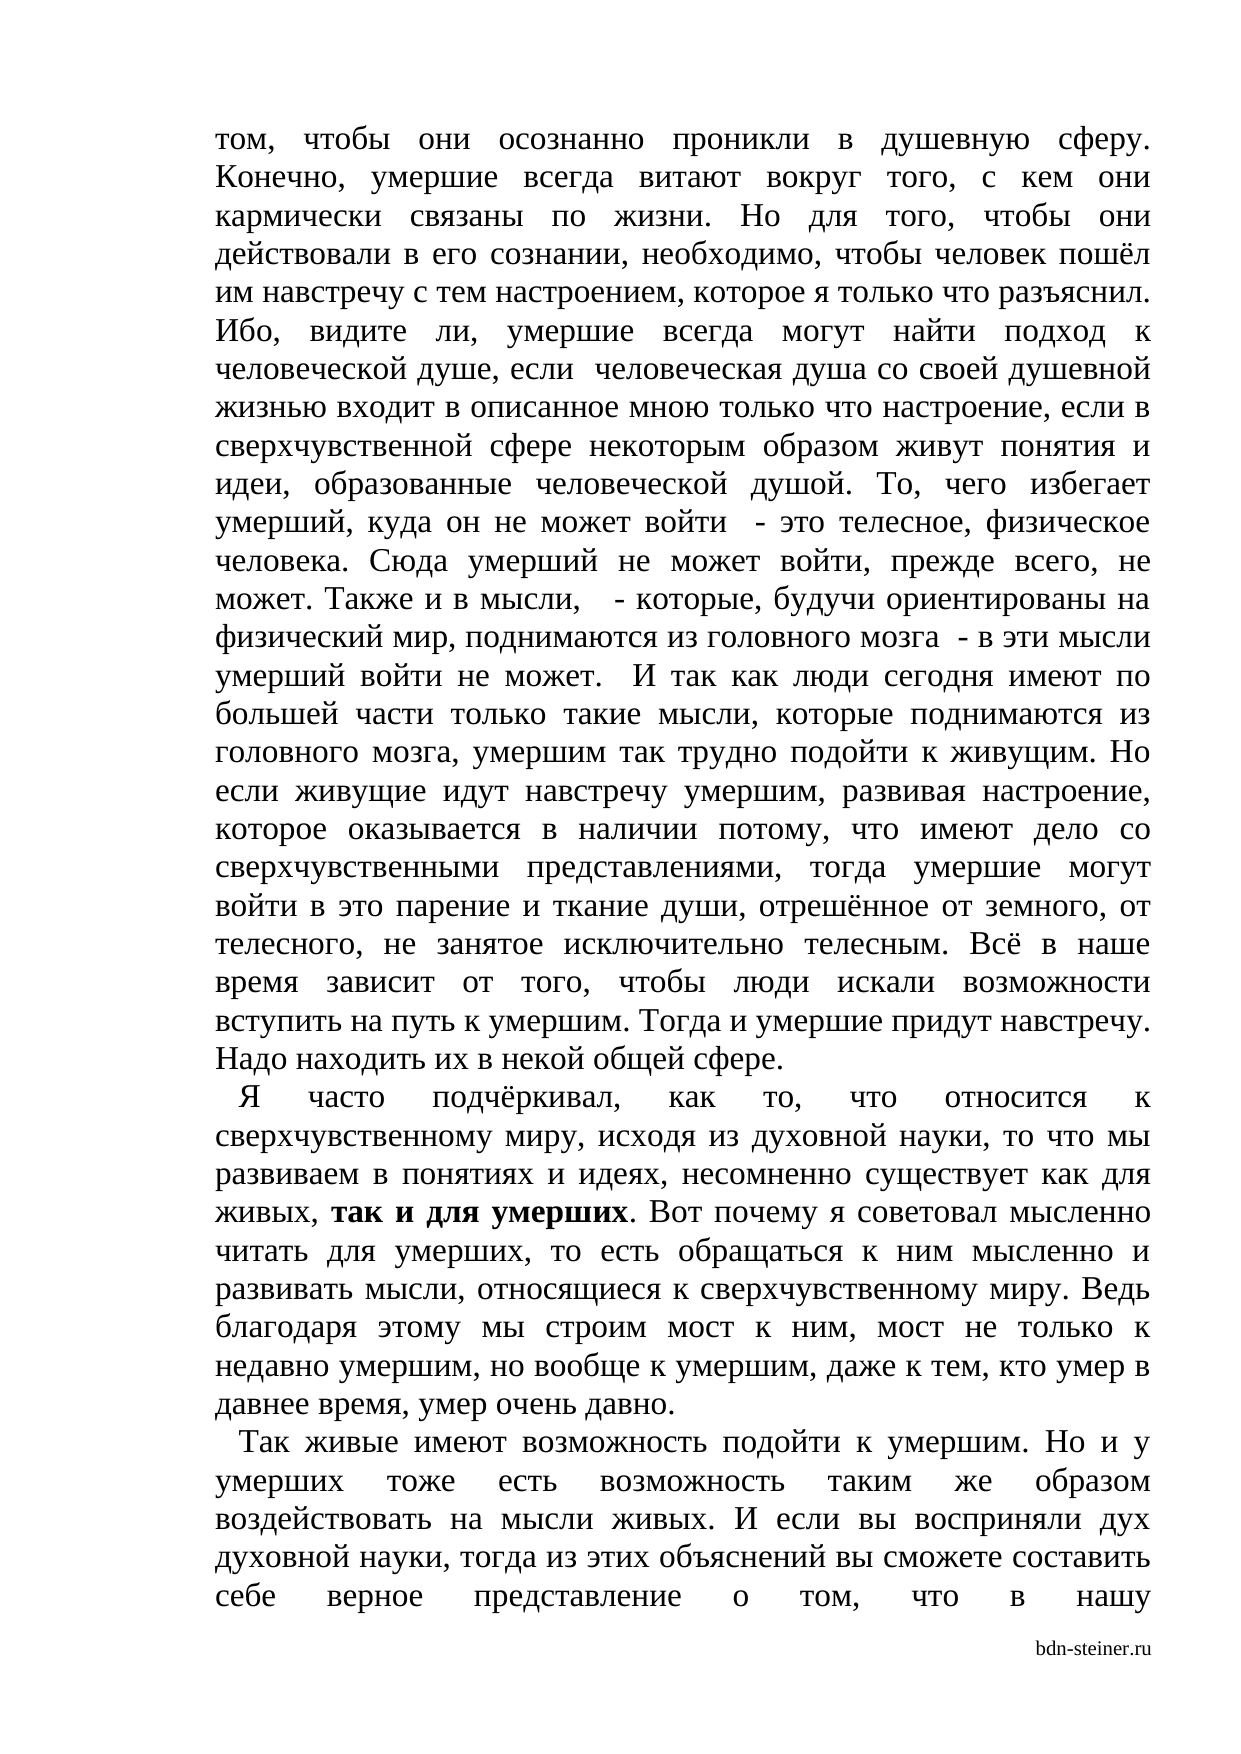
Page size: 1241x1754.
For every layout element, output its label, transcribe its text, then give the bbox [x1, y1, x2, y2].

text Мы знаем, по каким причинам это время должно было опуститься в подосновы бытия. Но оно возвратится, хотя и в другой форме, оно возвращается благодаря тому, что люди приобретают то настроение, которое действительно может придти к душе только от духовной науки, от деятельности, от жизни в духовнонаучных представлениях о сверхчувственном. Ибо будет возможно, чтобы душа пришла к чистому, тонкому настроению, и в это тонкое настроение войдут души так называемых умерших. Они всегда здесь, но речь теперь идёт о том, чтобы они осознанно проникли в душевную сферу. Конечно, умершие всегда витают вокруг того, с кем они кармически связаны по жизни. Но для того, чтобы они действовали в его сознании, необходимо, чтобы человек пошёл им навстречу с тем настроением, которое я только что разъяснил. Ибо, видите ли, умершие всегда могут найти подход к человеческой душе, если человеческая душа со своей душевной жизнью входит в описанное мною только что настроение, если в сверхчувственной сфере некоторым образом живут понятия и идеи, образованные человеческой душой. То, чего избегает умерший, куда он не может войти - это телесное, физическое человека. Сюда умерший не может войти, прежде всего, не может. Также и в мысли, - которые, будучи ориентированы на физический мир, поднимаются из головного мозга - в эти мысли умерший войти не может. И так как люди сегодня имеют по большей части только такие мысли, которые поднимаются из головного мозга, умершим так трудно подойти к живущим. Но если живущие идут навстречу умершим, развивая настроение, которое оказывается в наличии потому, что имеют дело со сверхчувственными представлениями, тогда умершие могут войти в это парение и ткание души, отрешённое от земного, от телесного, не занятое исключительно телесным. Всё в наше время зависит от того, чтобы люди искали возможности вступить на путь к умершим. Тогда и умершие придут навстречу. Надо находить их в некой общей сфере. [215, 118, 1152, 1076]
text Так живые имеют возможность подойти к умершим. Но и у умерших тоже есть возможность таким же образом воздействовать на мысли живых. И если вы восприняли дух духовной науки, тогда из этих объяснений вы сможете составить себе верное представление о том, что в нашу материалистическую эпоху, в которую мы как люди живём уже так долго, умершие имеют всё меньшее и меньшее влияние на ход событий здесь, в физическом мире, ибо люди всё больше и больше отдаются материалистическим, связанным лишь с физическим миром представлениям, к которым умершие не имеют доступа. Вот почему события здесь, в физическом мире разыгрываются без, или почти без влияния тех, кто умер. Но должно придти нечто иное; должно восстановиться живое общение между живущими и умершими. Те, кто умер, должны получать возможность воздействовать на физический мир, для того, чтобы происходящее в физическом мире не совершалось исключительно под влиянием в самом физическом мире возникших представлений. [215, 1421, 1152, 1613]
text Я часто подчёркивал, как то, что относится к сверхчувственному миру, исходя из духовной науки, то что мы развиваем в понятиях и идеях, несомненно существует как для живых, так и для умерших. Вот почему я советовал мысленно читать для умерших, то есть обращаться к ним мысленно и развивать мысли, относящиеся к сверхчувственному миру. Ведь благодаря этому мы строим мост к ним, мост не только к недавно умершим, но вообще к умершим, даже к тем, кто умер в давнее время, умер очень давно. [215, 1076, 1152, 1421]
